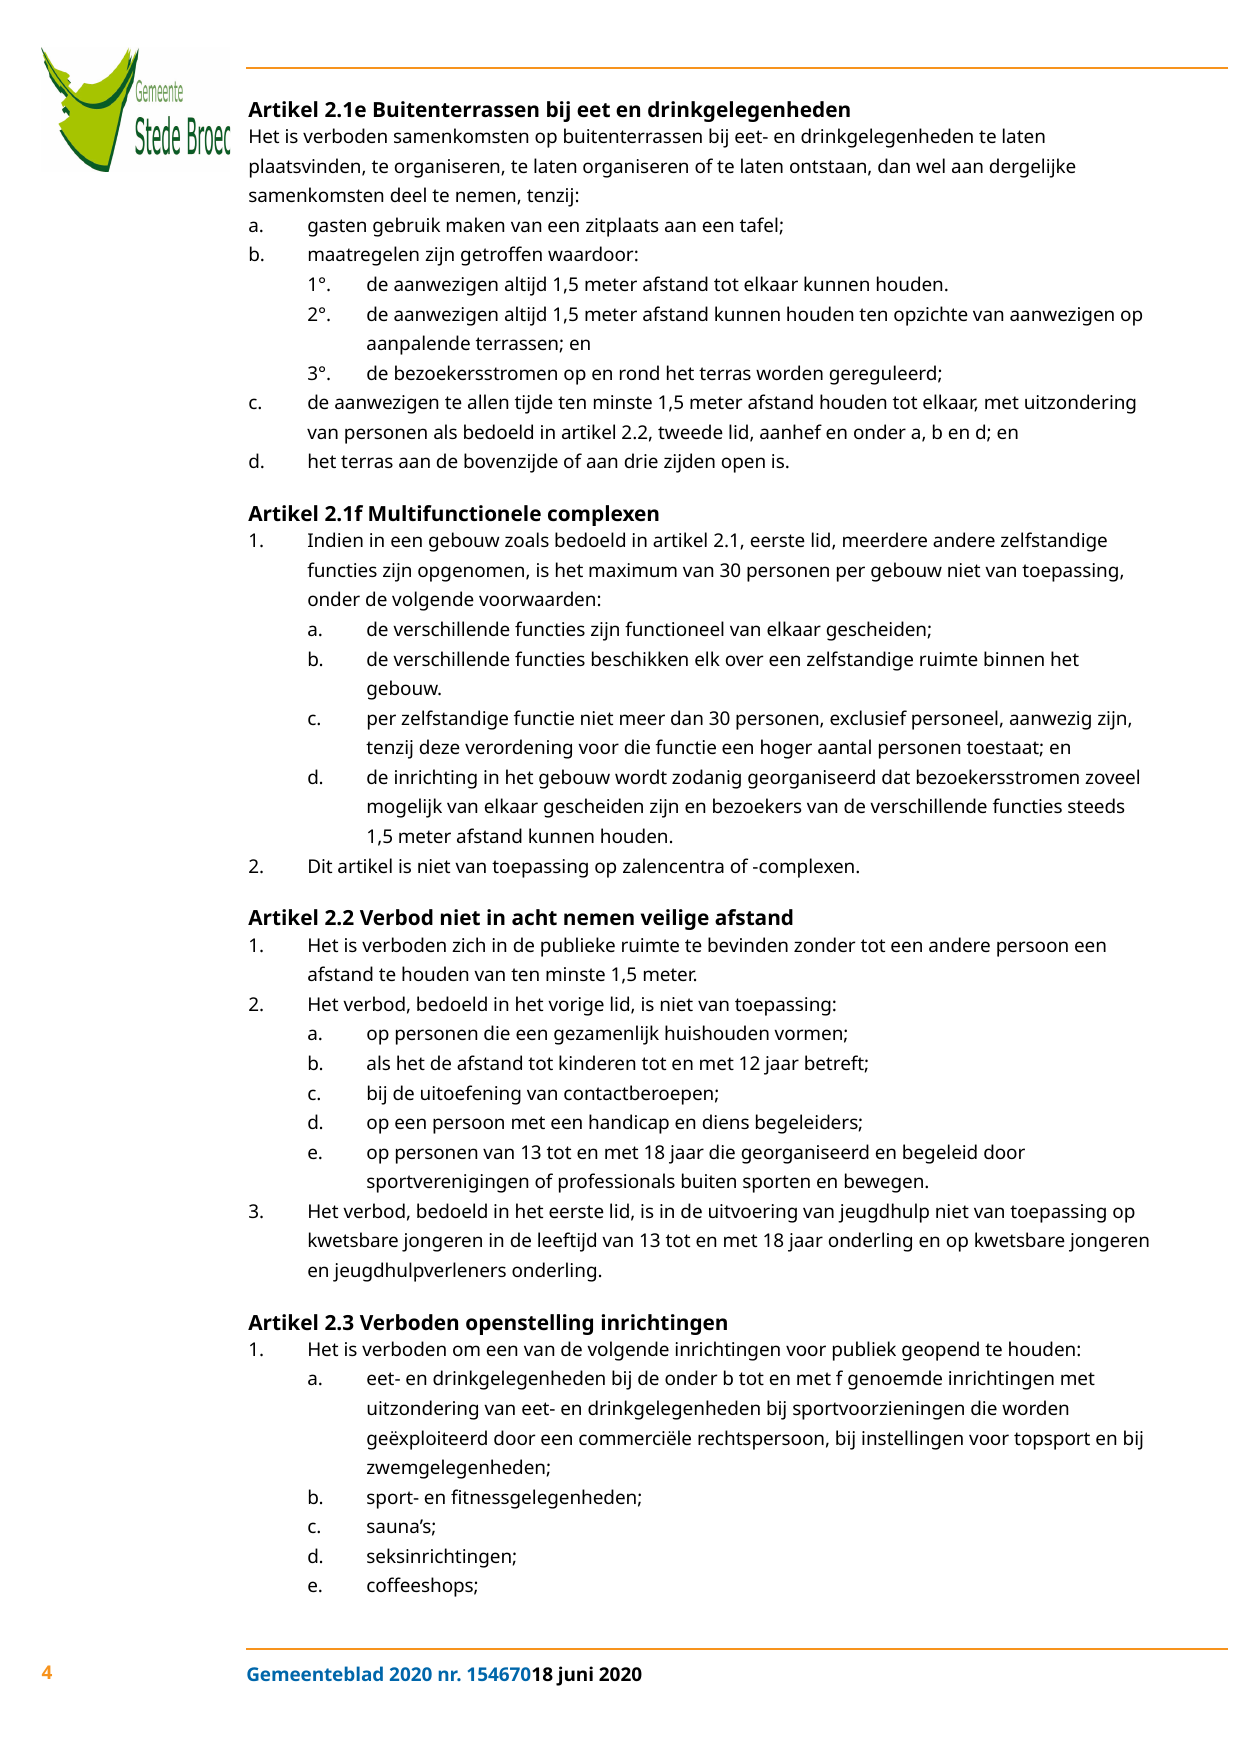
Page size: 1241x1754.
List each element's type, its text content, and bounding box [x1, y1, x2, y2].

list maatregelen zijn getroffen waardoor: [248, 242, 1152, 267]
list de aanwezigen te allen tijde ten minste 1,5 meter afstand houden tot elkaar, met uitzondering van personen als bedoeld in artikel 2.2, tweede lid, aanhef en onder a, b en d; en [248, 389, 1152, 445]
list per zelfstandige functie niet meer dan 30 personen, exclusief personeel, aanwezig zijn, tenzij deze verordening voor die functie een hoger aantal personen toestaat; en [307, 705, 1152, 760]
list Indien in een gebouw zoals bedoeld in artikel 2.1, eerste lid, meerdere andere zelfstandige functies zijn opgenomen, is het maximum van 30 personen per gebouw niet van toepassing, onder de volgende voorwaarden: [248, 527, 1152, 612]
list coffeeshops; [307, 1573, 1152, 1598]
list Het verbod, bedoeld in het vorige lid, is niet van toepassing: [248, 991, 1152, 1017]
list de verschillende functies beschikken elk over een zelfstandige ruimte binnen het gebouw. [307, 646, 1152, 701]
list Het verbod, bedoeld in het eerste lid, is in de uitvoering van jeugdhulp niet van toepassing op kwetsbare jongeren in de leeftijd van 13 tot en met 18 jaar onderling en op kwetsbare jongeren en jeugdhulpverleners onderling. [248, 1198, 1152, 1283]
text Artikel 2.1e Buitenterrassen bij eet en drinkgelegenheden [248, 95, 1152, 123]
list Dit artikel is niet van toepassing op zalencentra of -complexen. [248, 853, 1152, 879]
list de aanwezigen altijd 1,5 meter afstand kunnen houden ten opzichte van aanwezigen op aanpalende terrassen; en [307, 301, 1152, 356]
list het terras aan de bovenzijde of aan drie zijden open is. [248, 449, 1152, 474]
list de inrichting in het gebouw wordt zodanig georganiseerd dat bezoekersstromen zoveel mogelijk van elkaar gescheiden zijn en bezoekers van de verschillende functies steeds 1,5 meter afstand kunnen houden. [307, 764, 1152, 849]
list gasten gebruik maken van een zitplaats aan een tafel; [248, 212, 1152, 238]
list de verschillende functies zijn functioneel van elkaar gescheiden; [307, 616, 1152, 642]
list als het de afstand tot kinderen tot en met 12 jaar betreft; [307, 1050, 1152, 1076]
list seksinrichtingen; [307, 1543, 1152, 1569]
list op personen van 13 tot en met 18 jaar die georganiseerd en begeleid door sportverenigingen of professionals buiten sporten en bewegen. [307, 1139, 1152, 1194]
list sport- en fitnessgelegenheden; [307, 1484, 1152, 1510]
picture [41, 47, 231, 172]
list op een persoon met een handicap en diens begeleiders; [307, 1109, 1152, 1135]
text Het is verboden samenkomsten op buitenterrassen bij eet- en drinkgelegenheden te laten plaatsvinden, te organiseren, te laten organiseren of te laten ontstaan, dan wel aan dergelijke samenkomsten deel te nemen, tenzij: [248, 123, 1152, 208]
list eet- en drinkgelegenheden bij de onder b tot en met f genoemde inrichtingen met uitzondering van eet- en drinkgelegenheden bij sportvoorzieningen die worden geëxploiteerd door een commerciële rechtspersoon, bij instellingen voor topsport en bij zwemgelegenheden; [307, 1366, 1152, 1480]
list Het is verboden om een van de volgende inrichtingen voor publiek geopend te houden: [248, 1336, 1152, 1362]
list de bezoekersstromen op en rond het terras worden gereguleerd; [307, 360, 1152, 386]
list bij de uitoefening van contactberoepen; [307, 1080, 1152, 1105]
text Artikel 2.3 Verboden openstelling inrichtingen [248, 1308, 1152, 1336]
text Artikel 2.2 Verbod niet in acht nemen veilige afstand [248, 903, 1152, 932]
list Het is verboden zich in de publieke ruimte te bevinden zonder tot een andere persoon een afstand te houden van ten minste 1,5 meter. [248, 932, 1152, 987]
text Artikel 2.1f Multifunctionele complexen [248, 499, 1152, 527]
list op personen die een gezamenlijk huishouden vormen; [307, 1021, 1152, 1046]
list sauna’s; [307, 1513, 1152, 1539]
list de aanwezigen altijd 1,5 meter afstand tot elkaar kunnen houden. [307, 271, 1152, 297]
